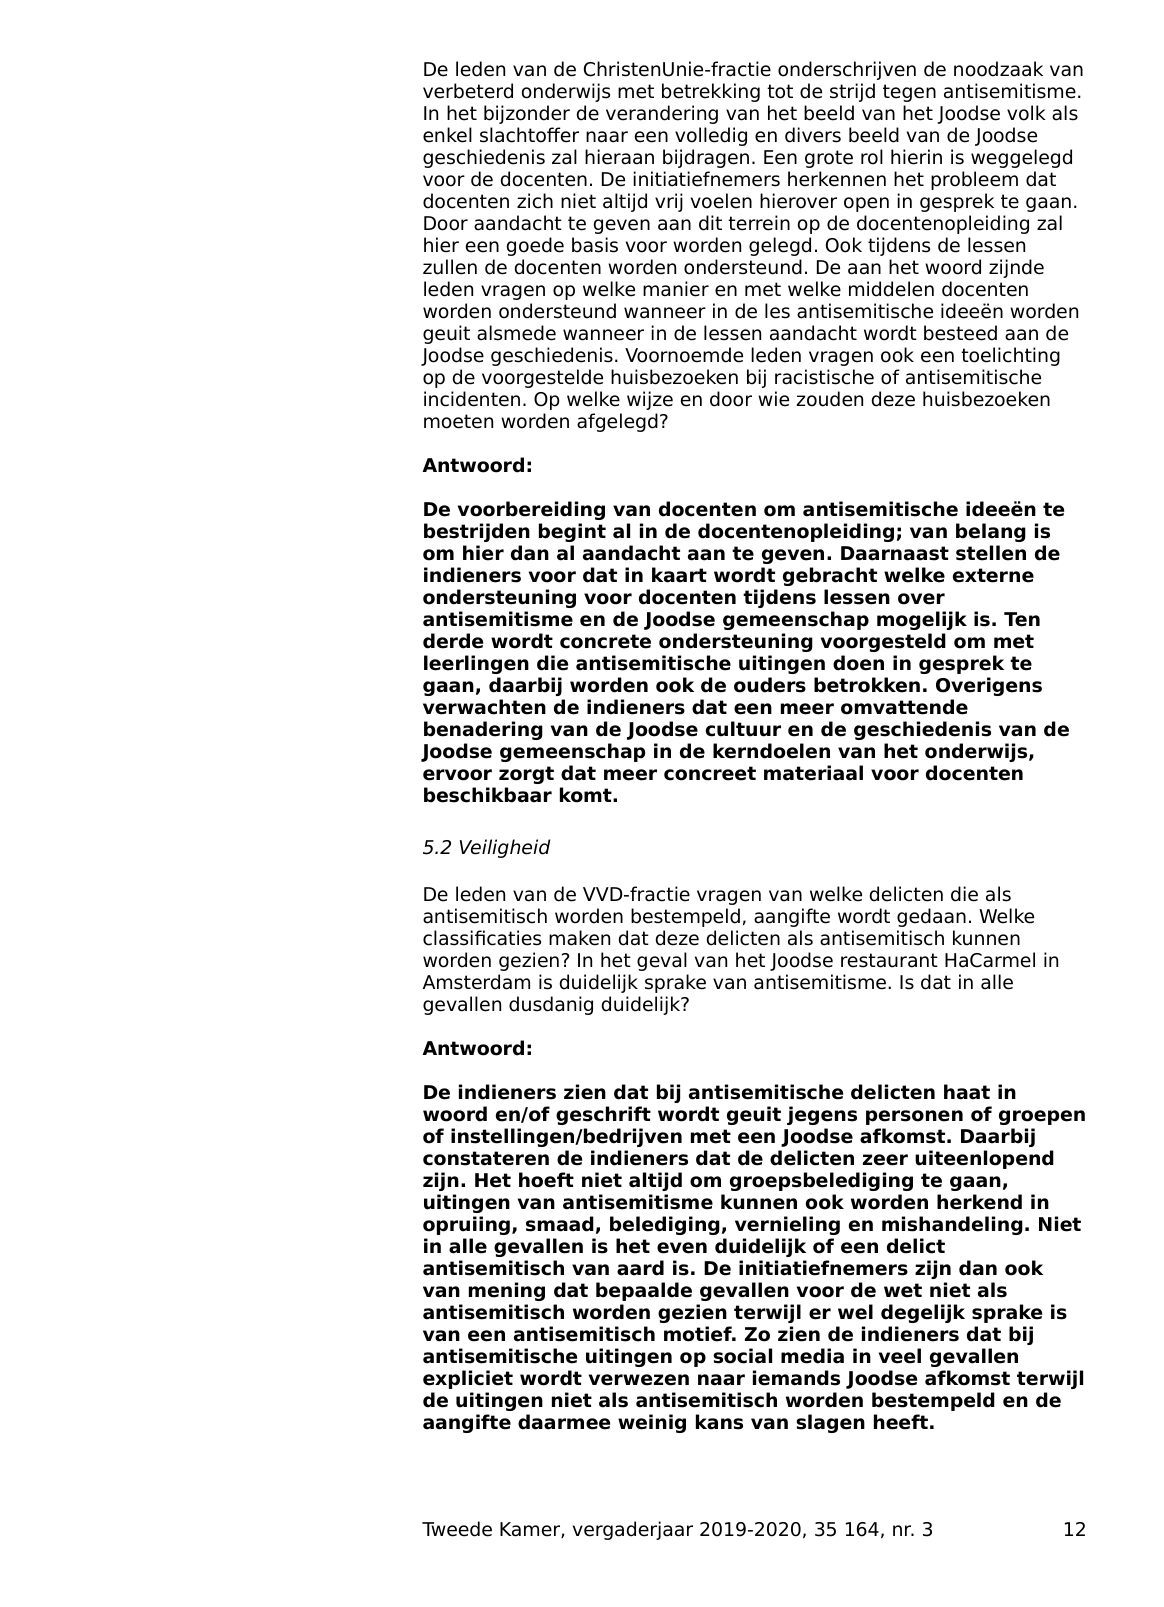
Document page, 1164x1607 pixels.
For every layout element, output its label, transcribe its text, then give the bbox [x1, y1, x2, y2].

subtitle Antwoord: [422, 455, 1087, 477]
text De voorbereiding van docenten om antisemitische ideeën te bestrijden begint al in de docentenopleiding; van belang is om hier dan al aandacht aan te geven. Daarnaast stellen de indieners voor dat in kaart wordt gebracht welke externe ondersteuning voor docenten tijdens lessen over antisemitisme en de Joodse gemeenschap mogelijk is. Ten derde wordt concrete ondersteuning voorgesteld om met leerlingen die antisemitische uitingen doen in gesprek te gaan, daarbij worden ook de ouders betrokken. Overigens verwachten de indieners dat een meer omvattende benadering van de Joodse cultuur en de geschiedenis van de Joodse gemeenschap in de kerndoelen van het onderwijs, ervoor zorgt dat meer concreet materiaal voor docenten beschikbaar komt. [422, 499, 1087, 807]
text De leden van de VVD-fractie vragen van welke delicten die als antisemitisch worden bestempeld, aangifte wordt gedaan. Welke classificaties maken dat deze delicten als antisemitisch kunnen worden gezien? In het geval van het Joodse restaurant HaCarmel in Amsterdam is duidelijk sprake van antisemitisme. Is dat in alle gevallen dusdanig duidelijk? [422, 884, 1087, 1016]
text De leden van de ChristenUnie-fractie onderschrijven de noodzaak van verbeterd onderwijs met betrekking tot de strijd tegen antisemitisme. In het bijzonder de verandering van het beeld van het Joodse volk als enkel slachtoffer naar een volledig en divers beeld van de Joodse geschiedenis zal hieraan bijdragen. Een grote rol hierin is weggelegd voor de docenten. De initiatiefnemers herkennen het probleem dat docenten zich niet altijd vrij voelen hierover open in gesprek te gaan. Door aandacht te geven aan dit terrein op de docentenopleiding zal hier een goede basis voor worden gelegd. Ook tijdens de lessen zullen de docenten worden ondersteund. De aan het woord zijnde leden vragen op welke manier en met welke middelen docenten worden ondersteund wanneer in de les antisemitische ideeën worden geuit alsmede wanneer in de lessen aandacht wordt besteed aan de Joodse geschiedenis. Voornoemde leden vragen ook een toelichting op de voorgestelde huisbezoeken bij racistische of antisemitische incidenten. Op welke wijze en door wie zouden deze huisbezoeken moeten worden afgelegd? [422, 59, 1087, 433]
text De indieners zien dat bij antisemitische delicten haat in woord en/of geschrift wordt geuit jegens personen of groepen of instellingen/bedrijven met een Joodse afkomst. Daarbij constateren de indieners dat de delicten zeer uiteenlopend zijn. Het hoeft niet altijd om groepsbelediging te gaan, uitingen van antisemitisme kunnen ook worden herkend in opruiing, smaad, belediging, vernieling en mishandeling. Niet in alle gevallen is het even duidelijk of een delict antisemitisch van aard is. De initiatiefnemers zijn dan ook van mening dat bepaalde gevallen voor de wet niet als antisemitisch worden gezien terwijl er wel degelijk sprake is van een antisemitisch motief. Zo zien de indieners dat bij antisemitische uitingen op social media in veel gevallen expliciet wordt verwezen naar iemands Joodse afkomst terwijl de uitingen niet als antisemitisch worden bestempeld en de aangifte daarmee weinig kans van slagen heeft. [422, 1082, 1087, 1434]
subtitle 5.2 Veiligheid [422, 837, 1087, 859]
subtitle Antwoord: [422, 1038, 1087, 1060]
